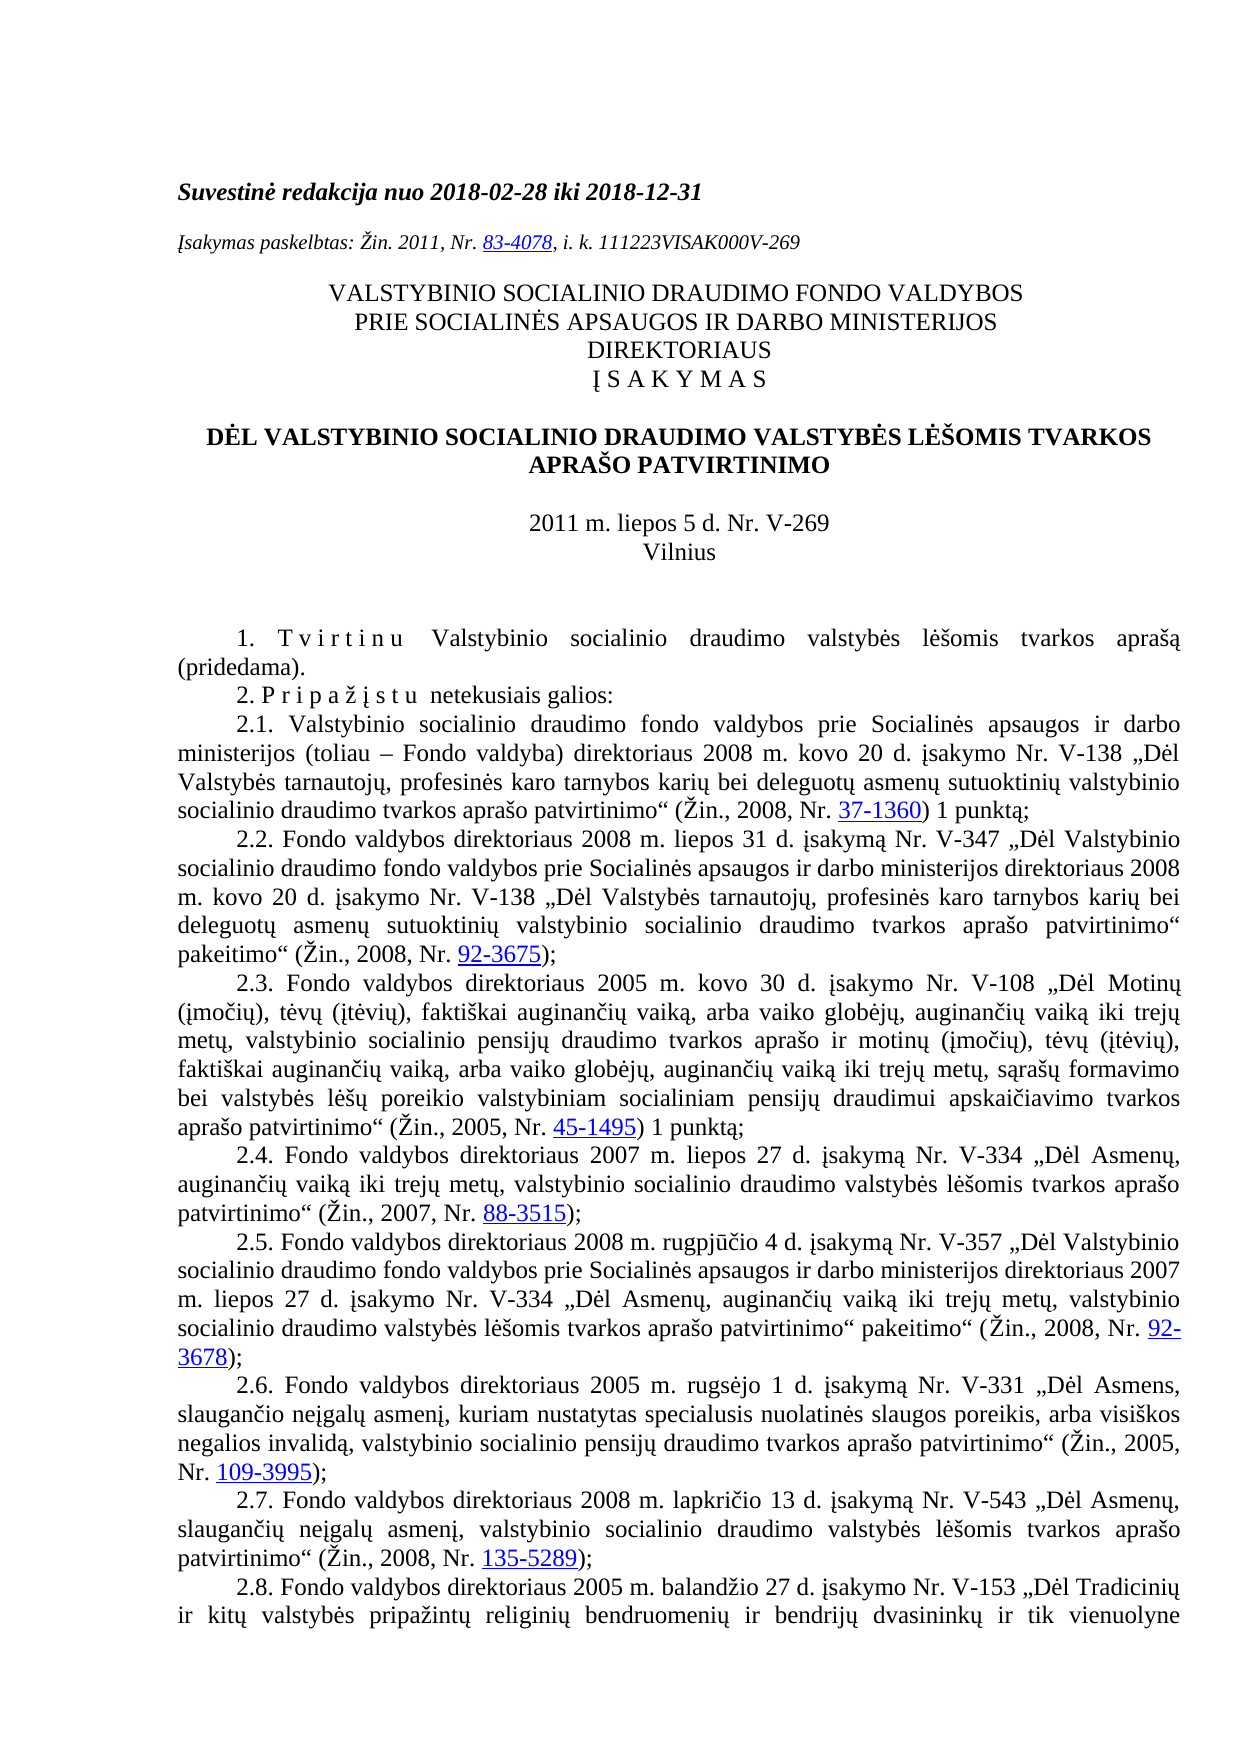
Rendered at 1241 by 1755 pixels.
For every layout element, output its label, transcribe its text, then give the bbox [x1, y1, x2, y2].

text 2.3. Fondo valdybos direktoriaus 2005 m. kovo 30 d. įsakymo Nr. V-108 „Dėl motinų (įmočių), tėvų (įtėvių), faktiškai auginančių vaiką, arba vaiko globėjų, auginančių vaiką iki trejų metų, valstybinio socialinio pensijų draudimo tvarkos aprašo ir motinų (įmočių), tėvų (įtėvių), faktiškai auginančių vaiką, arba vaiko globėjų, auginančių vaiką iki trejų metų, sąrašų formavimo bei valstybės lėšų poreikio valstybiniam socialiniam pensijų draudimui apskaičiavimo tvarkos aprašo patvirtinimo“ (Žin., 2005, Nr. 45-1495) 1 punktą; [177, 968, 1181, 1141]
text 2.8. Fondo valdybos direktoriaus 2005 m. balandžio 27 d. įsakymo Nr. V-153 „Dėl Tradicinių ir kitų valstybės pripažintų religinių bendruomenių ir bendrijų dvasininkų ir tik vienuolyne [177, 1572, 1181, 1629]
text 2.1. Valstybinio socialinio draudimo fondo valdybos prie Socialinės apsaugos ir darbo ministerijos (toliau – Fondo valdyba) direktoriaus 2008 m. kovo 20 d. įsakymo Nr. V-138 „Dėl Valstybės tarnautojų, profesinės karo tarnybos karių bei deleguotų asmenų sutuoktinių valstybinio socialinio draudimo tvarkos aprašo patvirtinimo“ (Žin., 2008, Nr. 37-1360) 1 punktą; [177, 709, 1181, 824]
text 2.7. Fondo valdybos direktoriaus 2008 m. lapkričio 13 d. įsakymą Nr. V-543 „Dėl Asmenų, slaugančių neįgalų asmenį, valstybinio socialinio draudimo valstybės lėšomis tvarkos aprašo patvirtinimo“ (Žin., 2008, Nr. 135-5289); [177, 1486, 1181, 1572]
text DirektoriAus [177, 336, 1181, 364]
text 2011 m. liepos 5 d. Nr. V-269 [177, 508, 1181, 537]
text Valstybinio socialinio draudimo fondo valdybos [177, 278, 1181, 307]
text Suvestinė redakcija nuo 2018-02-28 iki 2018-12-31 [177, 177, 1181, 206]
text prie Socialinės apsaugos ir darbo ministerijos [177, 307, 1181, 336]
text ĮSAKYMAS [177, 364, 1181, 393]
text Vilnius [177, 537, 1181, 566]
text 2.4. Fondo valdybos direktoriaus 2007 m. liepos 27 d. įsakymą Nr. V-334 „Dėl Asmenų, auginančių vaiką iki trejų metų, valstybinio socialinio draudimo valstybės lėšomis tvarkos aprašo patvirtinimo“ (Žin., 2007, Nr. 88-3515); [177, 1141, 1181, 1227]
text 2. Pripažįstu netekusiais galios: [177, 681, 1181, 709]
text 1. Tvirtinu Valstybinio socialinio draudimo valstybės lėšomis tvarkos aprašą (pridedama). [177, 623, 1181, 681]
text Dėl Valstybinio socialinio draudimo valstybės lėšomis tvarkos aprašo patvirtinimo [177, 422, 1181, 479]
text Įsakymas paskelbtas: Žin. 2011, Nr. 83-4078, i. k. 111223VISAK000V-269 [177, 230, 1181, 254]
text 2.6. Fondo valdybos direktoriaus 2005 m. rugsėjo 1 d. įsakymą Nr. V-331 „Dėl Asmens, slaugančio neįgalų asmenį, kuriam nustatytas specialusis nuolatinės slaugos poreikis, arba visiškos negalios invalidą, valstybinio socialinio pensijų draudimo tvarkos aprašo patvirtinimo“ (Žin., 2005, Nr. 109-3995); [177, 1371, 1181, 1486]
text 2.2. Fondo valdybos direktoriaus 2008 m. liepos 31 d. įsakymą Nr. V-347 „Dėl Valstybinio socialinio draudimo fondo valdybos prie Socialinės apsaugos ir darbo ministerijos direktoriaus 2008 m. kovo 20 d. įsakymo Nr. V-138 „Dėl Valstybės tarnautojų, profesinės karo tarnybos karių bei deleguotų asmenų sutuoktinių valstybinio socialinio draudimo tvarkos aprašo patvirtinimo“ pakeitimo“ (Žin., 2008, Nr. 92-3675); [177, 824, 1181, 968]
text 2.5. Fondo valdybos direktoriaus 2008 m. rugpjūčio 4 d. įsakymą Nr. V-357 „Dėl Valstybinio socialinio draudimo fondo valdybos prie Socialinės apsaugos ir darbo ministerijos direktoriaus 2007 m. liepos 27 d. įsakymo Nr. V-334 „Dėl Asmenų, auginančių vaiką iki trejų metų, valstybinio socialinio draudimo valstybės lėšomis tvarkos aprašo patvirtinimo“ pakeitimo“ (Žin., 2008, Nr. 92-3678); [177, 1227, 1181, 1371]
